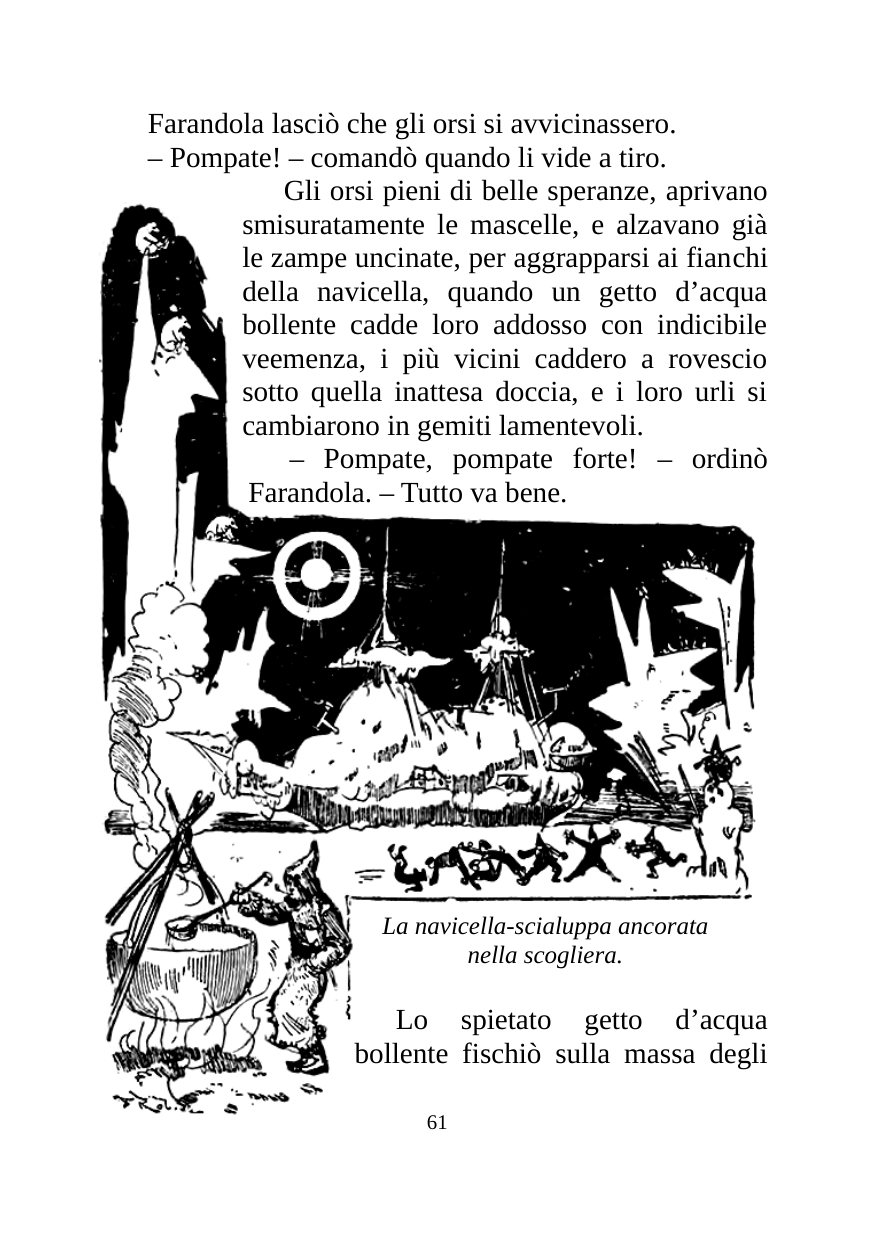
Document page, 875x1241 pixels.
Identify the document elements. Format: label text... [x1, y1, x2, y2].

picture [98, 200, 760, 1118]
text Farandola lasciò che gli orsi si avvicinassero. [106, 106, 768, 140]
text ‒ Pompate! ‒ comandò quando li vide a tiro. [106, 140, 768, 173]
picture [756, 355, 760, 367]
text Gli orsi pieni di belle speranze, aprivano smisuratamente le mascelle, e alzavano già le zampe uncinate, per aggrapparsi ai fianchi della navicella, quando un getto d’acqua bollente cadde loro addosso con indicibile veemenza, i più vicini caddero a rovescio sotto quella inattesa doccia, e i loro urli si cambiarono in gemiti lamentevoli. [242, 173, 768, 442]
